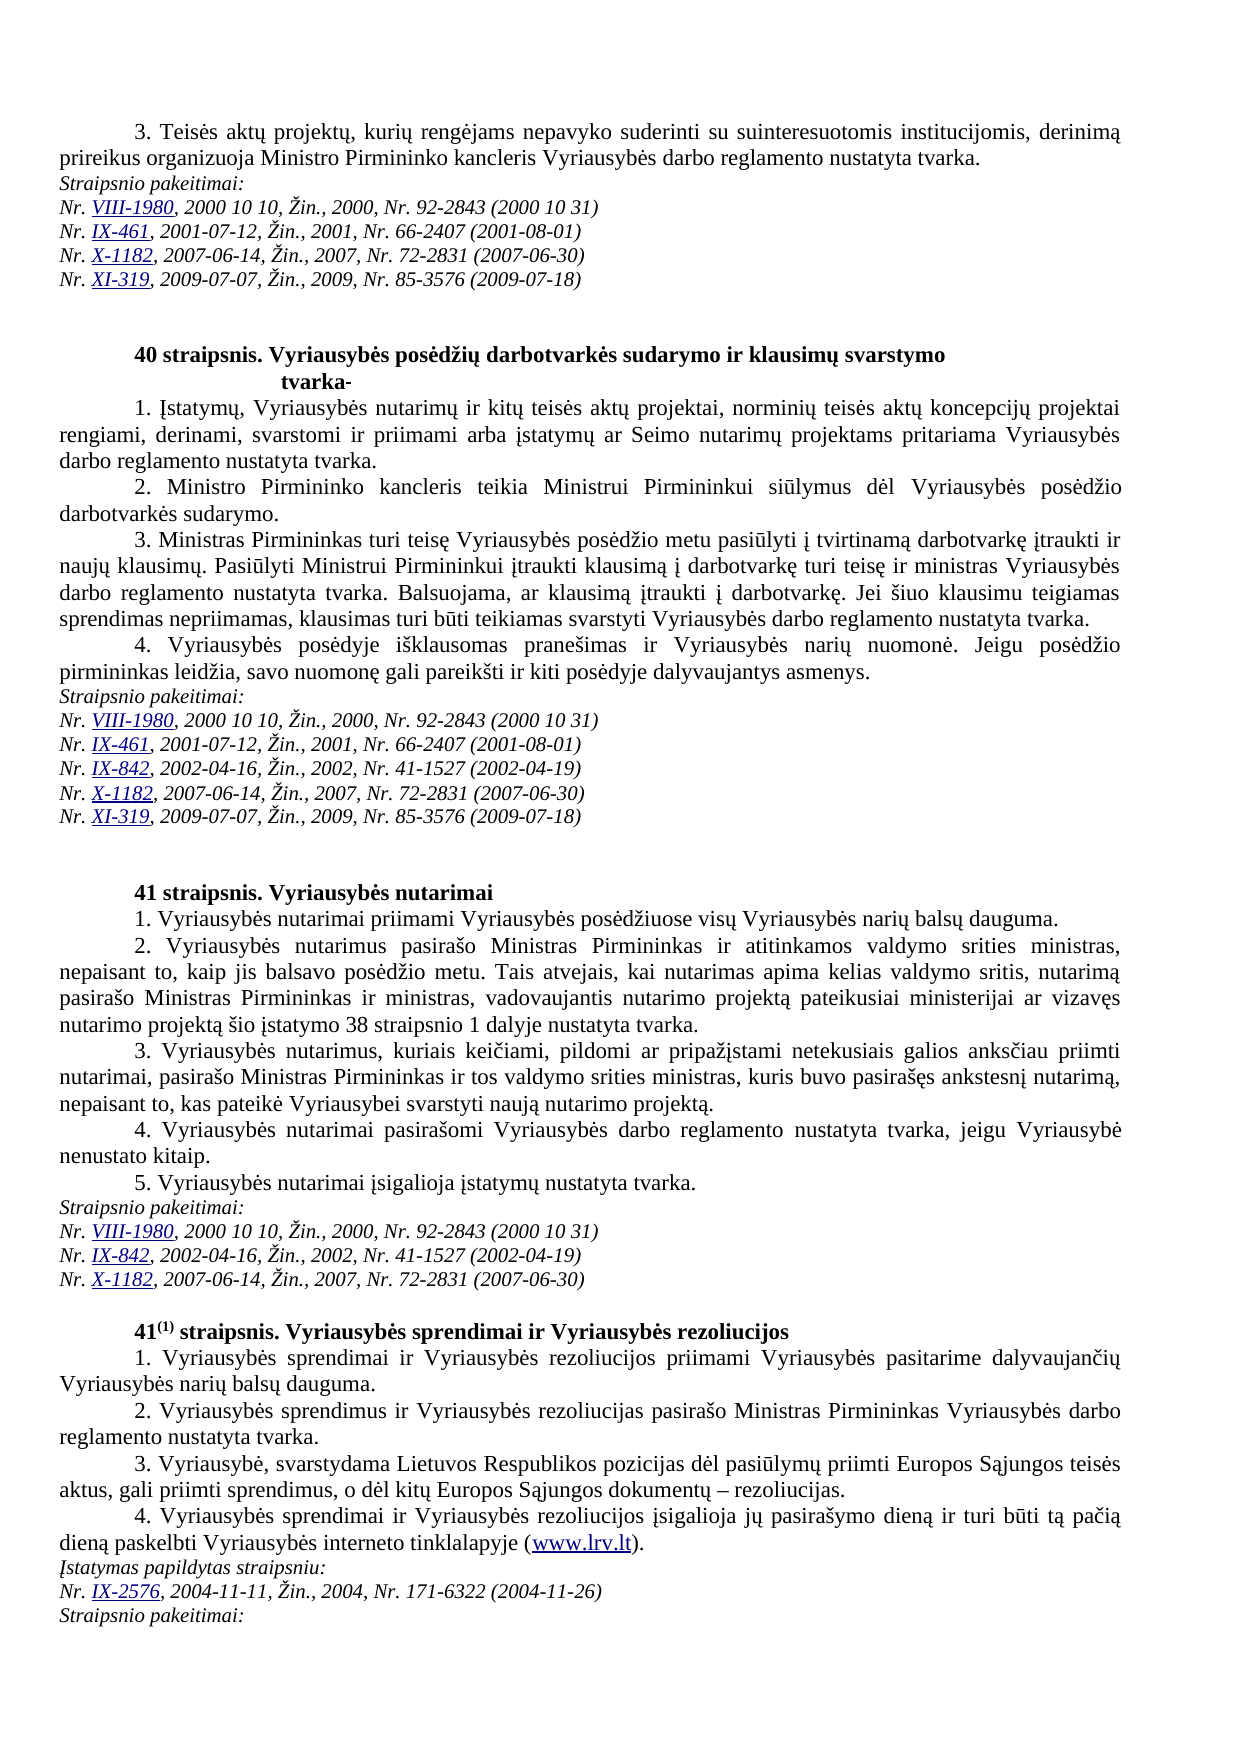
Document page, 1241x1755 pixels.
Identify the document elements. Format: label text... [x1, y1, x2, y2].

text Nr. X-1182, 2007-06-14, Žin., 2007, Nr. 72-2831 (2007-06-30) [59, 1267, 1122, 1291]
text 2. Vyriausybės sprendimus ir Vyriausybės rezoliucijas pasirašo Ministras Pirmininkas Vyriausybės darbo reglamento nustatyta tvarka. [59, 1397, 1122, 1449]
text 4. Vyriausybės sprendimai ir Vyriausybės rezoliucijos įsigalioja jų pasirašymo dieną ir turi būti tą pačią dieną paskelbti Vyriausybės interneto tinklalapyje (www.lrv.lt). [59, 1502, 1122, 1555]
text Nr. IX-842, 2002-04-16, Žin., 2002, Nr. 41-1527 (2002-04-19) [59, 756, 1122, 780]
text 3. Vyriausybės nutarimus, kuriais keičiami, pildomi ar pripažįstami netekusiais galios anksčiau priimti nutarimai, pasirašo Ministras Pirmininkas ir tos valdymo srities ministras, kuris buvo pasirašęs ankstesnį nutarimą, nepaisant to, kas pateikė Vyriausybei svarstyti naują nutarimo projektą. [59, 1037, 1122, 1116]
text tvarka [281, 368, 1122, 394]
text 1. Įstatymų, Vyriausybės nutarimų ir kitų teisės aktų projektai, norminių teisės aktų koncepcijų projektai rengiami, derinami, svarstomi ir priimami arba įstatymų ar Seimo nutarimų projektams pritariama Vyriausybės darbo reglamento nustatyta tvarka. [59, 394, 1122, 473]
text 3. Vyriausybė, svarstydama Lietuvos Respublikos pozicijas dėl pasiūlymų priimti Europos Sąjungos teisės aktus, gali priimti sprendimus, o dėl kitų Europos Sąjungos dokumentų – rezoliucijas. [59, 1449, 1122, 1502]
text Nr. IX-461, 2001-07-12, Žin., 2001, Nr. 66-2407 (2001-08-01) [59, 732, 1122, 756]
text Nr. VIII-1980, 2000 10 10, Žin., 2000, Nr. 92-2843 (2000 10 31) [59, 1219, 1122, 1243]
text 2. Vyriausybės nutarimus pasirašo Ministras Pirmininkas ir atitinkamos valdymo srities ministras, nepaisant to, kaip jis balsavo posėdžio metu. Tais atvejais, kai nutarimas apima kelias valdymo sritis, nutarimą pasirašo Ministras Pirmininkas ir ministras, vadovaujantis nutarimo projektą pateikusiai ministerijai ar vizavęs nutarimo projektą šio įstatymo 38 straipsnio 1 dalyje nustatyta tvarka. [59, 932, 1122, 1037]
text 41(1) straipsnis. Vyriausybės sprendimai ir Vyriausybės rezoliucijos [59, 1318, 1122, 1344]
text Nr. XI-319, 2009-07-07, Žin., 2009, Nr. 85-3576 (2009-07-18) [59, 804, 1122, 828]
text Nr. VIII-1980, 2000 10 10, Žin., 2000, Nr. 92-2843 (2000 10 31) [59, 195, 1122, 219]
text Straipsnio pakeitimai: [59, 171, 1122, 195]
text Nr. IX-2576, 2004-11-11, Žin., 2004, Nr. 171-6322 (2004-11-26) [59, 1579, 1122, 1603]
text 3. Ministras Pirmininkas turi teisę Vyriausybės posėdžio metu pasiūlyti į tvirtinamą darbotvarkę įtraukti ir naujų klausimų. Pasiūlyti Ministrui Pirmininkui įtraukti klausimą į darbotvarkę turi teisę ir ministras Vyriausybės darbo reglamento nustatyta tvarka. Balsuojama, ar klausimą įtraukti į darbotvarkę. Jei šiuo klausimu teigiamas sprendimas nepriimamas, klausimas turi būti teikiamas svarstyti Vyriausybės darbo reglamento nustatyta tvarka. [59, 526, 1122, 631]
text 1. Vyriausybės nutarimai priimami Vyriausybės posėdžiuose visų Vyriausybės narių balsų dauguma. [59, 905, 1122, 932]
text Nr. XI-319, 2009-07-07, Žin., 2009, Nr. 85-3576 (2009-07-18) [59, 267, 1122, 291]
text Nr. IX-461, 2001-07-12, Žin., 2001, Nr. 66-2407 (2001-08-01) [59, 219, 1122, 243]
text 1. Vyriausybės sprendimai ir Vyriausybės rezoliucijos priimami Vyriausybės pasitarime dalyvaujančių Vyriausybės narių balsų dauguma. [59, 1344, 1122, 1397]
text 2. Ministro Pirmininko kancleris teikia Ministrui Pirmininkui siūlymus dėl Vyriausybės posėdžio darbotvarkės sudarymo. [59, 473, 1122, 526]
text Nr. X-1182, 2007-06-14, Žin., 2007, Nr. 72-2831 (2007-06-30) [59, 780, 1122, 804]
text Nr. IX-842, 2002-04-16, Žin., 2002, Nr. 41-1527 (2002-04-19) [59, 1243, 1122, 1267]
text 5. Vyriausybės nutarimai įsigalioja įstatymų nustatyta tvarka. [59, 1169, 1122, 1195]
text 40 straipsnis. Vyriausybės posėdžių darbotvarkės sudarymo ir klausimų svarstymo [134, 342, 1122, 368]
text Straipsnio pakeitimai: [59, 1603, 1122, 1627]
text Nr. X-1182, 2007-06-14, Žin., 2007, Nr. 72-2831 (2007-06-30) [59, 243, 1122, 267]
text Straipsnio pakeitimai: [59, 1195, 1122, 1219]
text 41 straipsnis. Vyriausybės nutarimai [59, 879, 1122, 905]
text 3. Teisės aktų projektų, kurių rengėjams nepavyko suderinti su suinteresuotomis institucijomis, derinimą prireikus organizuoja Ministro Pirmininko kancleris Vyriausybės darbo reglamento nustatyta tvarka. [59, 118, 1122, 171]
text 4. Vyriausybės posėdyje išklausomas pranešimas ir Vyriausybės narių nuomonė. Jeigu posėdžio pirmininkas leidžia, savo nuomonę gali pareikšti ir kiti posėdyje dalyvaujantys asmenys. [59, 631, 1122, 684]
text Įstatymas papildytas straipsniu: [59, 1555, 1122, 1579]
text Nr. VIII-1980, 2000 10 10, Žin., 2000, Nr. 92-2843 (2000 10 31) [59, 708, 1122, 732]
text 4. Vyriausybės nutarimai pasirašomi Vyriausybės darbo reglamento nustatyta tvarka, jeigu Vyriausybė nenustato kitaip. [59, 1116, 1122, 1169]
text Straipsnio pakeitimai: [59, 684, 1122, 708]
